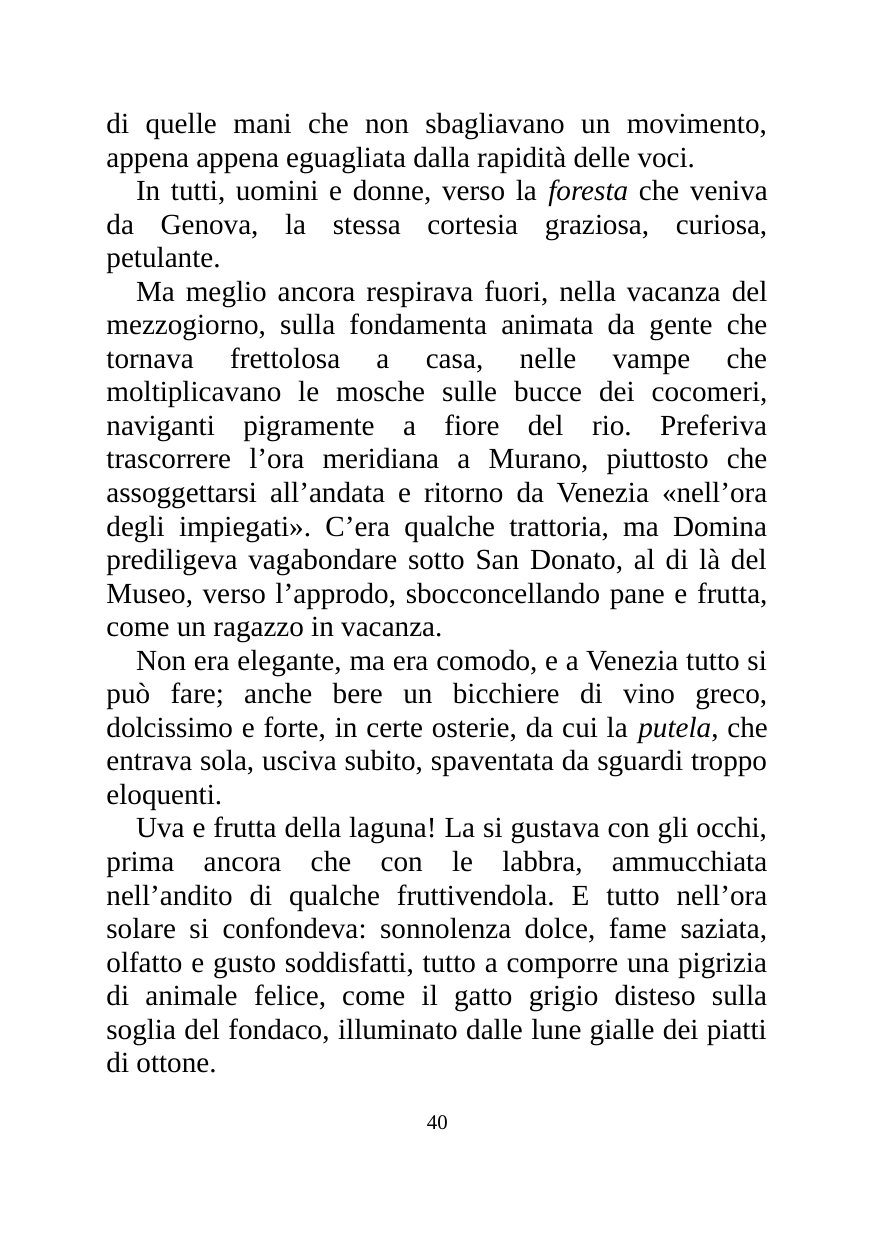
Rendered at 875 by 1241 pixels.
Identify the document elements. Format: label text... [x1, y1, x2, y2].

text Non era elegante, ma era comodo, e a Venezia tutto si può fare; anche bere un bicchiere di vino greco, dolcissimo e forte, in certe osterie, da cui la putela, che entrava sola, usciva subito, spaventata da sguardi troppo eloquenti. [106, 643, 768, 811]
text In tutti, uomini e donne, verso la foresta che veniva da Genova, la stessa cortesia graziosa, curiosa, petulante. [106, 173, 768, 274]
text di quelle mani che non sbagliavano un movimento, appena appena eguagliata dalla rapidità delle voci. [106, 106, 768, 173]
text Ma meglio ancora respirava fuori, nella vacanza del mezzogiorno, sulla fondamenta animata da gente che tornava frettolosa a casa, nelle vampe che moltiplicavano le mosche sulle bucce dei cocomeri, naviganti pigramente a fiore del rio. Preferiva trascorrere l’ora meridiana a Murano, piuttosto che assoggettarsi all’andata e ritorno da Venezia «nell’ora degli impiegati». C’era qualche trattoria, ma Domina prediligeva vagabondare sotto San Donato, al di là del Museo, verso l’approdo, sbocconcellando pane e frutta, come un ragazzo in vacanza. [106, 274, 768, 643]
text Uva e frutta della laguna! La si gustava con gli occhi, prima ancora che con le labbra, ammucchiata nell’andito di qualche fruttivendola. E tutto nell’ora solare si confondeva: sonnolenza dolce, fame saziata, olfatto e gusto soddisfatti, tutto a comporre una pigrizia di animale felice, come il gatto grigio disteso sulla soglia del fondaco, illuminato dalle lune gialle dei piatti di ottone. [106, 811, 768, 1079]
